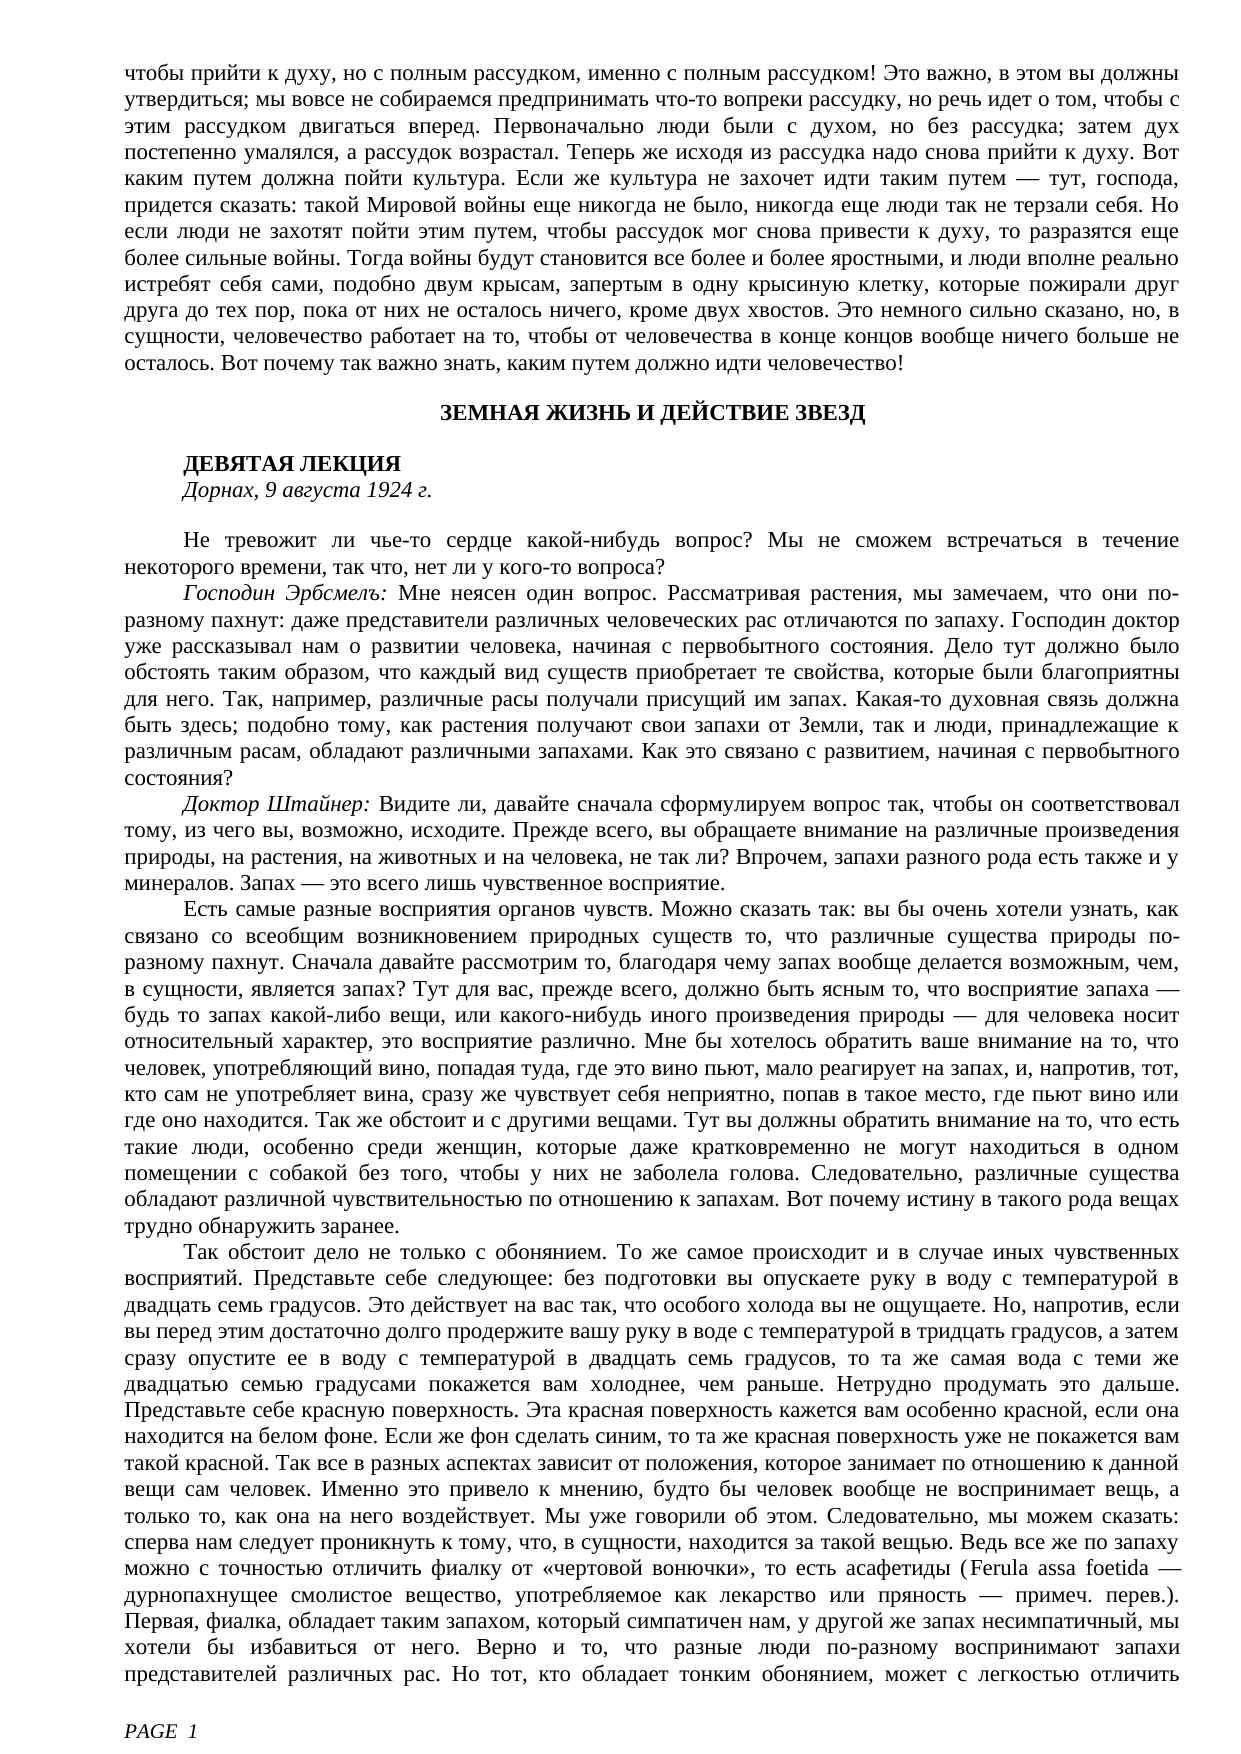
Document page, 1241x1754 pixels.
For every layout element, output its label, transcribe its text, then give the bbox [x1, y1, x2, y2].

text ДЕВЯТАЯ ЛЕКЦИЯ [124, 450, 1181, 476]
text ЗЕМНАЯ ЖИЗНЬ И ДЕЙСТВИЕ ЗВЕЗД [124, 399, 1181, 426]
text Не тревожит ли чье-то сердце какой-нибудь вопрос? Мы не сможем встречаться в течение некоторого времени, так что, нет ли у кого-то вопроса? [124, 527, 1181, 579]
text чтобы прийти к духу, но с полным рассудком, именно с полным рассудком! Это важно, в этом вы должны утвердиться; мы вовсе не собираемся предпринимать что-то вопреки рассудку, но речь идет о том, чтобы с этим рассудком двигаться вперед. Первоначально люди были с духом, но без рассудка; затем дух постепенно умалялся, а рассудок возрастал. Теперь же исходя из рассудка надо снова прийти к духу. Вот каким путем должна пойти культура. Если же культура не захочет идти таким путем — тут, господа, придется сказать: такой Мировой войны еще никогда не было, никогда еще люди так не терзали себя. Но если люди не захотят пойти этим путем, чтобы рассудок мог снова привести к духу, то разразятся еще более сильные войны. Тогда войны будут становится все более и более яростными, и люди вполне реально истребят себя сами, подобно двум крысам, запертым в одну крысиную клетку, которые пожирали друг друга до тех пор, пока от них не осталось ничего, кроме двух хвостов. Это немного сильно сказано, но, в сущности, человечество работает на то, чтобы от человечества в конце концов вообще ничего больше не осталось. Вот почему так важно знать, каким путем должно идти человечество! [124, 59, 1181, 375]
text Дорнах, 9 августа 1924 г. [124, 476, 1181, 502]
text Доктор Штайнер: Видите ли, давайте сначала сформулируем вопрос так, чтобы он соответствовал тому, из чего вы, возможно, исходите. Прежде всего, вы обращаете внимание на различные произведения природы, на растения, на животных и на человека, не так ли? Впрочем, запахи разного рода есть также и у минералов. Запах — это всего лишь чувственное восприятие. [124, 790, 1181, 896]
text Господин Эрбсмелъ: Мне неясен один вопрос. Рассматривая растения, мы замечаем, что они по-разному пахнут: даже представители различных человеческих рас отличаются по запаху. Господин доктор уже рассказывал нам о развитии человека, начиная с первобытного состояния. Дело тут должно было обстоять таким образом, что каждый вид существ приобретает те свойства, которые были благоприятны для него. Так, например, различные расы получали присущий им запах. Какая-то духовная связь должна быть здесь; подобно тому, как растения получают свои запахи от Земли, так и люди, принадлежащие к различным расам, обладают различными запахами. Как это связано с развитием, начиная с первобытного состояния? [124, 579, 1181, 790]
text Так обстоит дело не только с обонянием. То же самое происходит и в случае иных чувственных восприятий. Представьте себе следующее: без подготовки вы опускаете руку в воду с температурой в двадцать семь градусов. Это действует на вас так, что особого холода вы не ощущаете. Но, напротив, если вы перед этим достаточно долго продержите вашу руку в воде с температурой в тридцать градусов, а затем сразу опустите ее в воду с температурой в двадцать семь градусов, то та же самая вода с теми же двадцатью семью градусами покажется вам холоднее, чем раньше. Нетрудно продумать это дальше. Представьте себе красную поверхность. Эта красная поверхность кажется вам особенно красной, если она находится на белом фоне. Если же фон сделать синим, то та же красная поверхность уже не покажется вам такой красной. Так все в разных аспектах зависит от положения, которое занимает по отношению к данной вещи сам человек. Именно это привело к мнению, будто бы человек вообще не воспринимает вещь, а только то, как она на него воздействует. Мы уже говорили об этом. Следовательно, мы можем сказать: сперва нам следует проникнуть к тому, что, в сущности, находится за такой вещью. Ведь все же по запаху можно с точностью отличить фиалку от «чертовой вонючки», то есть асафетиды (Ferula assa foetida — дурнопахнущее смолистое вещество, употребляемое как лекарство или пряность — примеч. перев.). Первая, фиалка, обладает таким запахом, который симпатичен нам, у другой же запах несимпатичный, мы хотели бы избавиться от него. Верно и то, что разные люди по-разному воспринимают запахи представителей различных рас. Но тот, кто обладает тонким обонянием, может с легкостью отличить [124, 1238, 1181, 1686]
text Есть самые разные восприятия органов чувств. Можно сказать так: вы бы очень хотели узнать, как связано со всеобщим возникновением природных существ то, что различные существа природы по-разному пахнут. Сначала давайте рассмотрим то, благодаря чему запах вообще делается возможным, чем, в сущности, является запах? Тут для вас, прежде всего, должно быть ясным то, что восприятие запаха — будь то запах какой-либо вещи, или какого-нибудь иного произведения природы — для человека носит относительный характер, это восприятие различно. Мне бы хотелось обратить ваше внимание на то, что человек, употребляющий вино, попадая туда, где это вино пьют, мало реагирует на запах, и, напротив, тот, кто сам не употребляет вина, сразу же чувствует себя неприятно, попав в такое место, где пьют вино или где оно находится. Так же обстоит и с другими вещами. Тут вы должны обратить внимание на то, что есть такие люди, особенно среди женщин, которые даже кратковременно не могут находиться в одном помещении с собакой без того, чтобы у них не заболела голова. Следовательно, различные существа обладают различной чувствительностью по отношению к запахам. Вот почему истину в такого рода вещах трудно обнаружить заранее. [124, 896, 1181, 1238]
